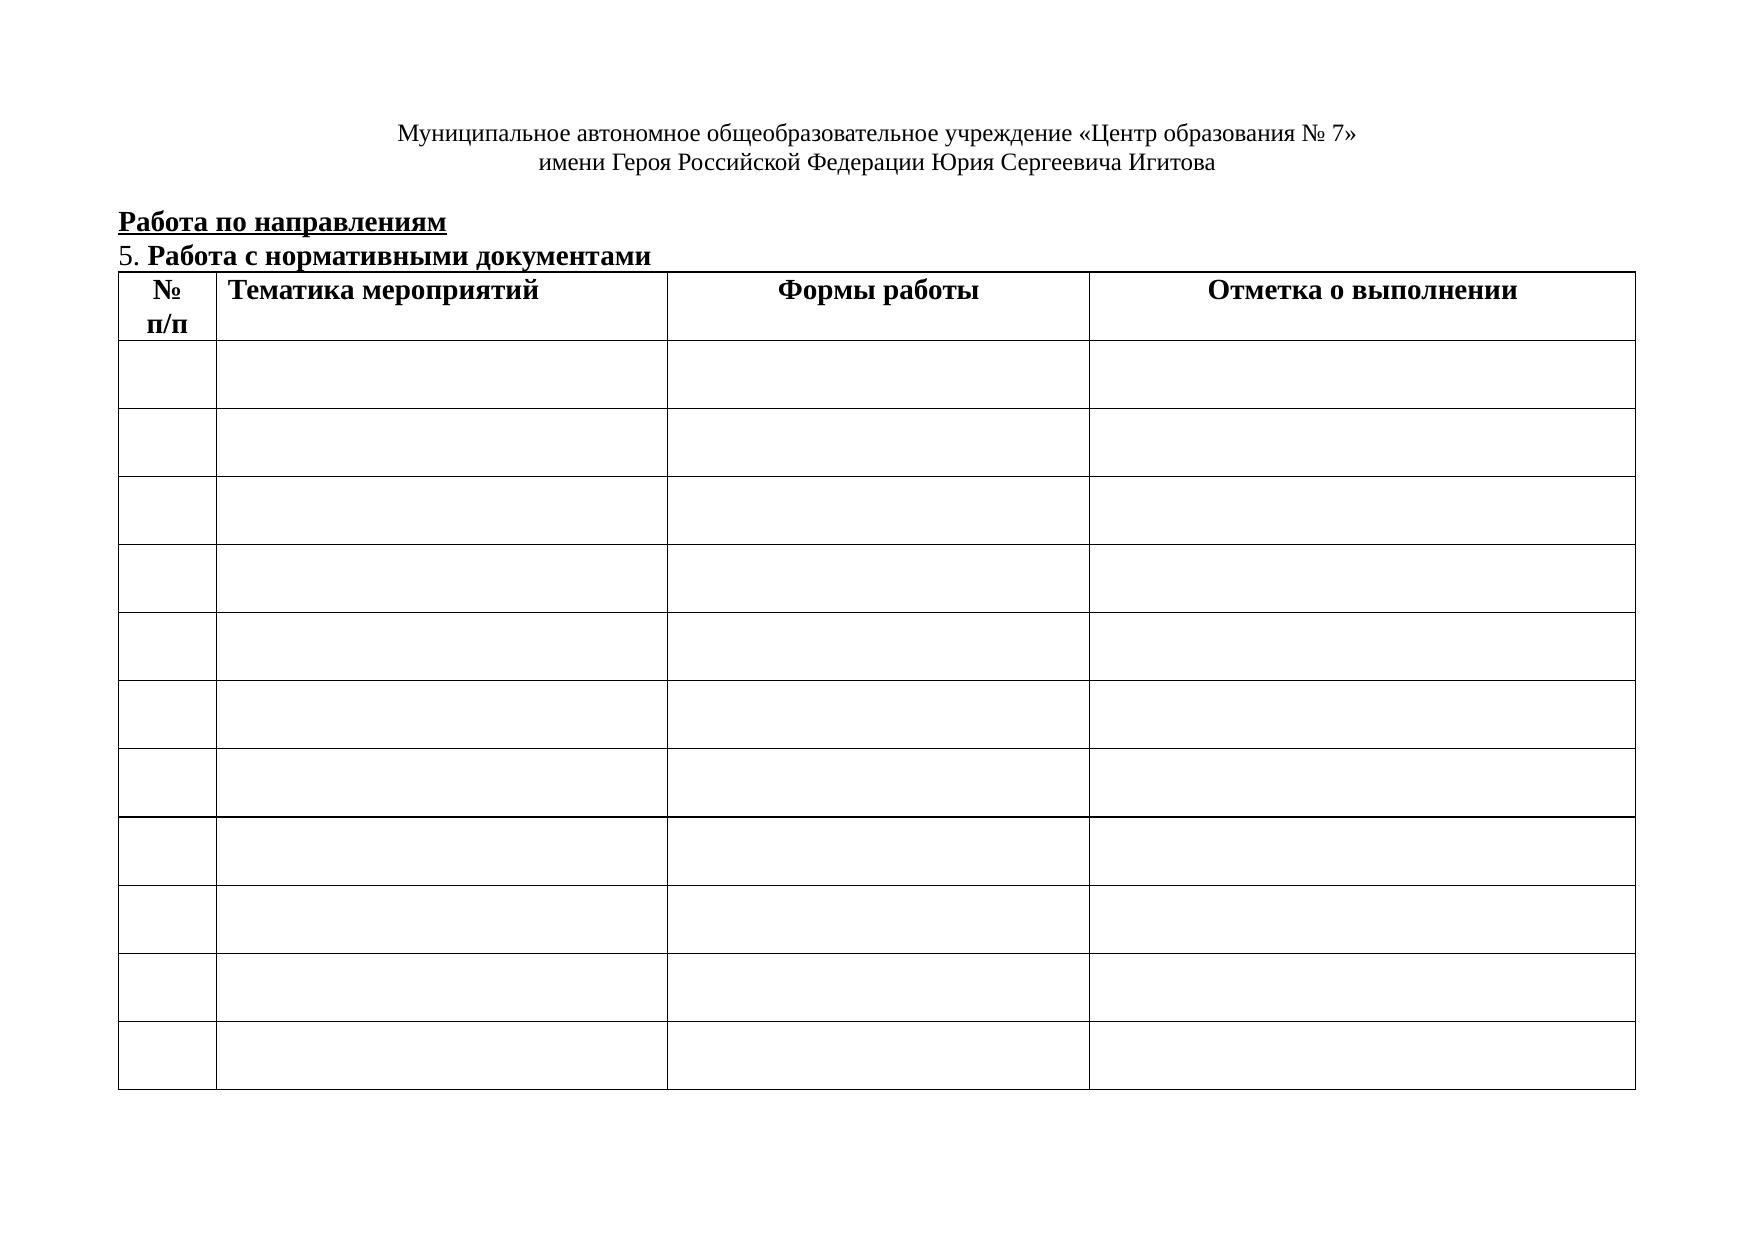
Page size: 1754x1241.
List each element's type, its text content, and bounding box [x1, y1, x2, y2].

table_cell [217, 749, 667, 816]
table_cell [217, 818, 667, 884]
table_cell [217, 341, 667, 408]
table_header Отметка о выполнении [1090, 273, 1635, 339]
table_cell [668, 545, 1089, 612]
table_cell [668, 477, 1089, 544]
table_cell [668, 681, 1089, 748]
table_cell [1090, 341, 1635, 408]
table_cell [668, 1022, 1089, 1089]
table_cell [1090, 954, 1635, 1021]
table_cell [217, 681, 667, 748]
table_header № п/п [119, 273, 216, 339]
table_cell [119, 681, 216, 748]
table_cell [668, 409, 1089, 476]
table_cell [119, 545, 216, 612]
table_header Тематика мероприятий [217, 273, 667, 339]
table_cell [1090, 477, 1635, 544]
table_cell [119, 954, 216, 1021]
table_cell [217, 477, 667, 544]
table_cell [217, 409, 667, 476]
table_cell [668, 954, 1089, 1021]
text 5. Работа с нормативными документами [118, 238, 1636, 271]
table_cell [1090, 818, 1635, 884]
table_cell [217, 886, 667, 953]
table_cell [217, 545, 667, 612]
table_header Формы работы [668, 273, 1089, 339]
table_cell [119, 477, 216, 544]
table_cell [1090, 545, 1635, 612]
table_cell [119, 886, 216, 953]
table_cell [119, 1022, 216, 1089]
table_cell [668, 341, 1089, 408]
table_cell [1090, 749, 1635, 816]
table_cell [119, 818, 216, 884]
table_cell [1090, 409, 1635, 476]
table_cell [119, 341, 216, 408]
table_cell [217, 1022, 667, 1089]
text Работа по направлениям [118, 204, 1636, 238]
table_cell [1090, 886, 1635, 953]
table_cell [119, 613, 216, 680]
table_cell [119, 409, 216, 476]
table_cell [668, 749, 1089, 816]
table_cell [119, 749, 216, 816]
table_cell [1090, 1022, 1635, 1089]
table_cell [1090, 613, 1635, 680]
table_cell [217, 613, 667, 680]
table_cell [668, 818, 1089, 884]
table_cell [217, 954, 667, 1021]
table_cell [668, 613, 1089, 680]
table_cell [668, 886, 1089, 953]
table_cell [1090, 681, 1635, 748]
